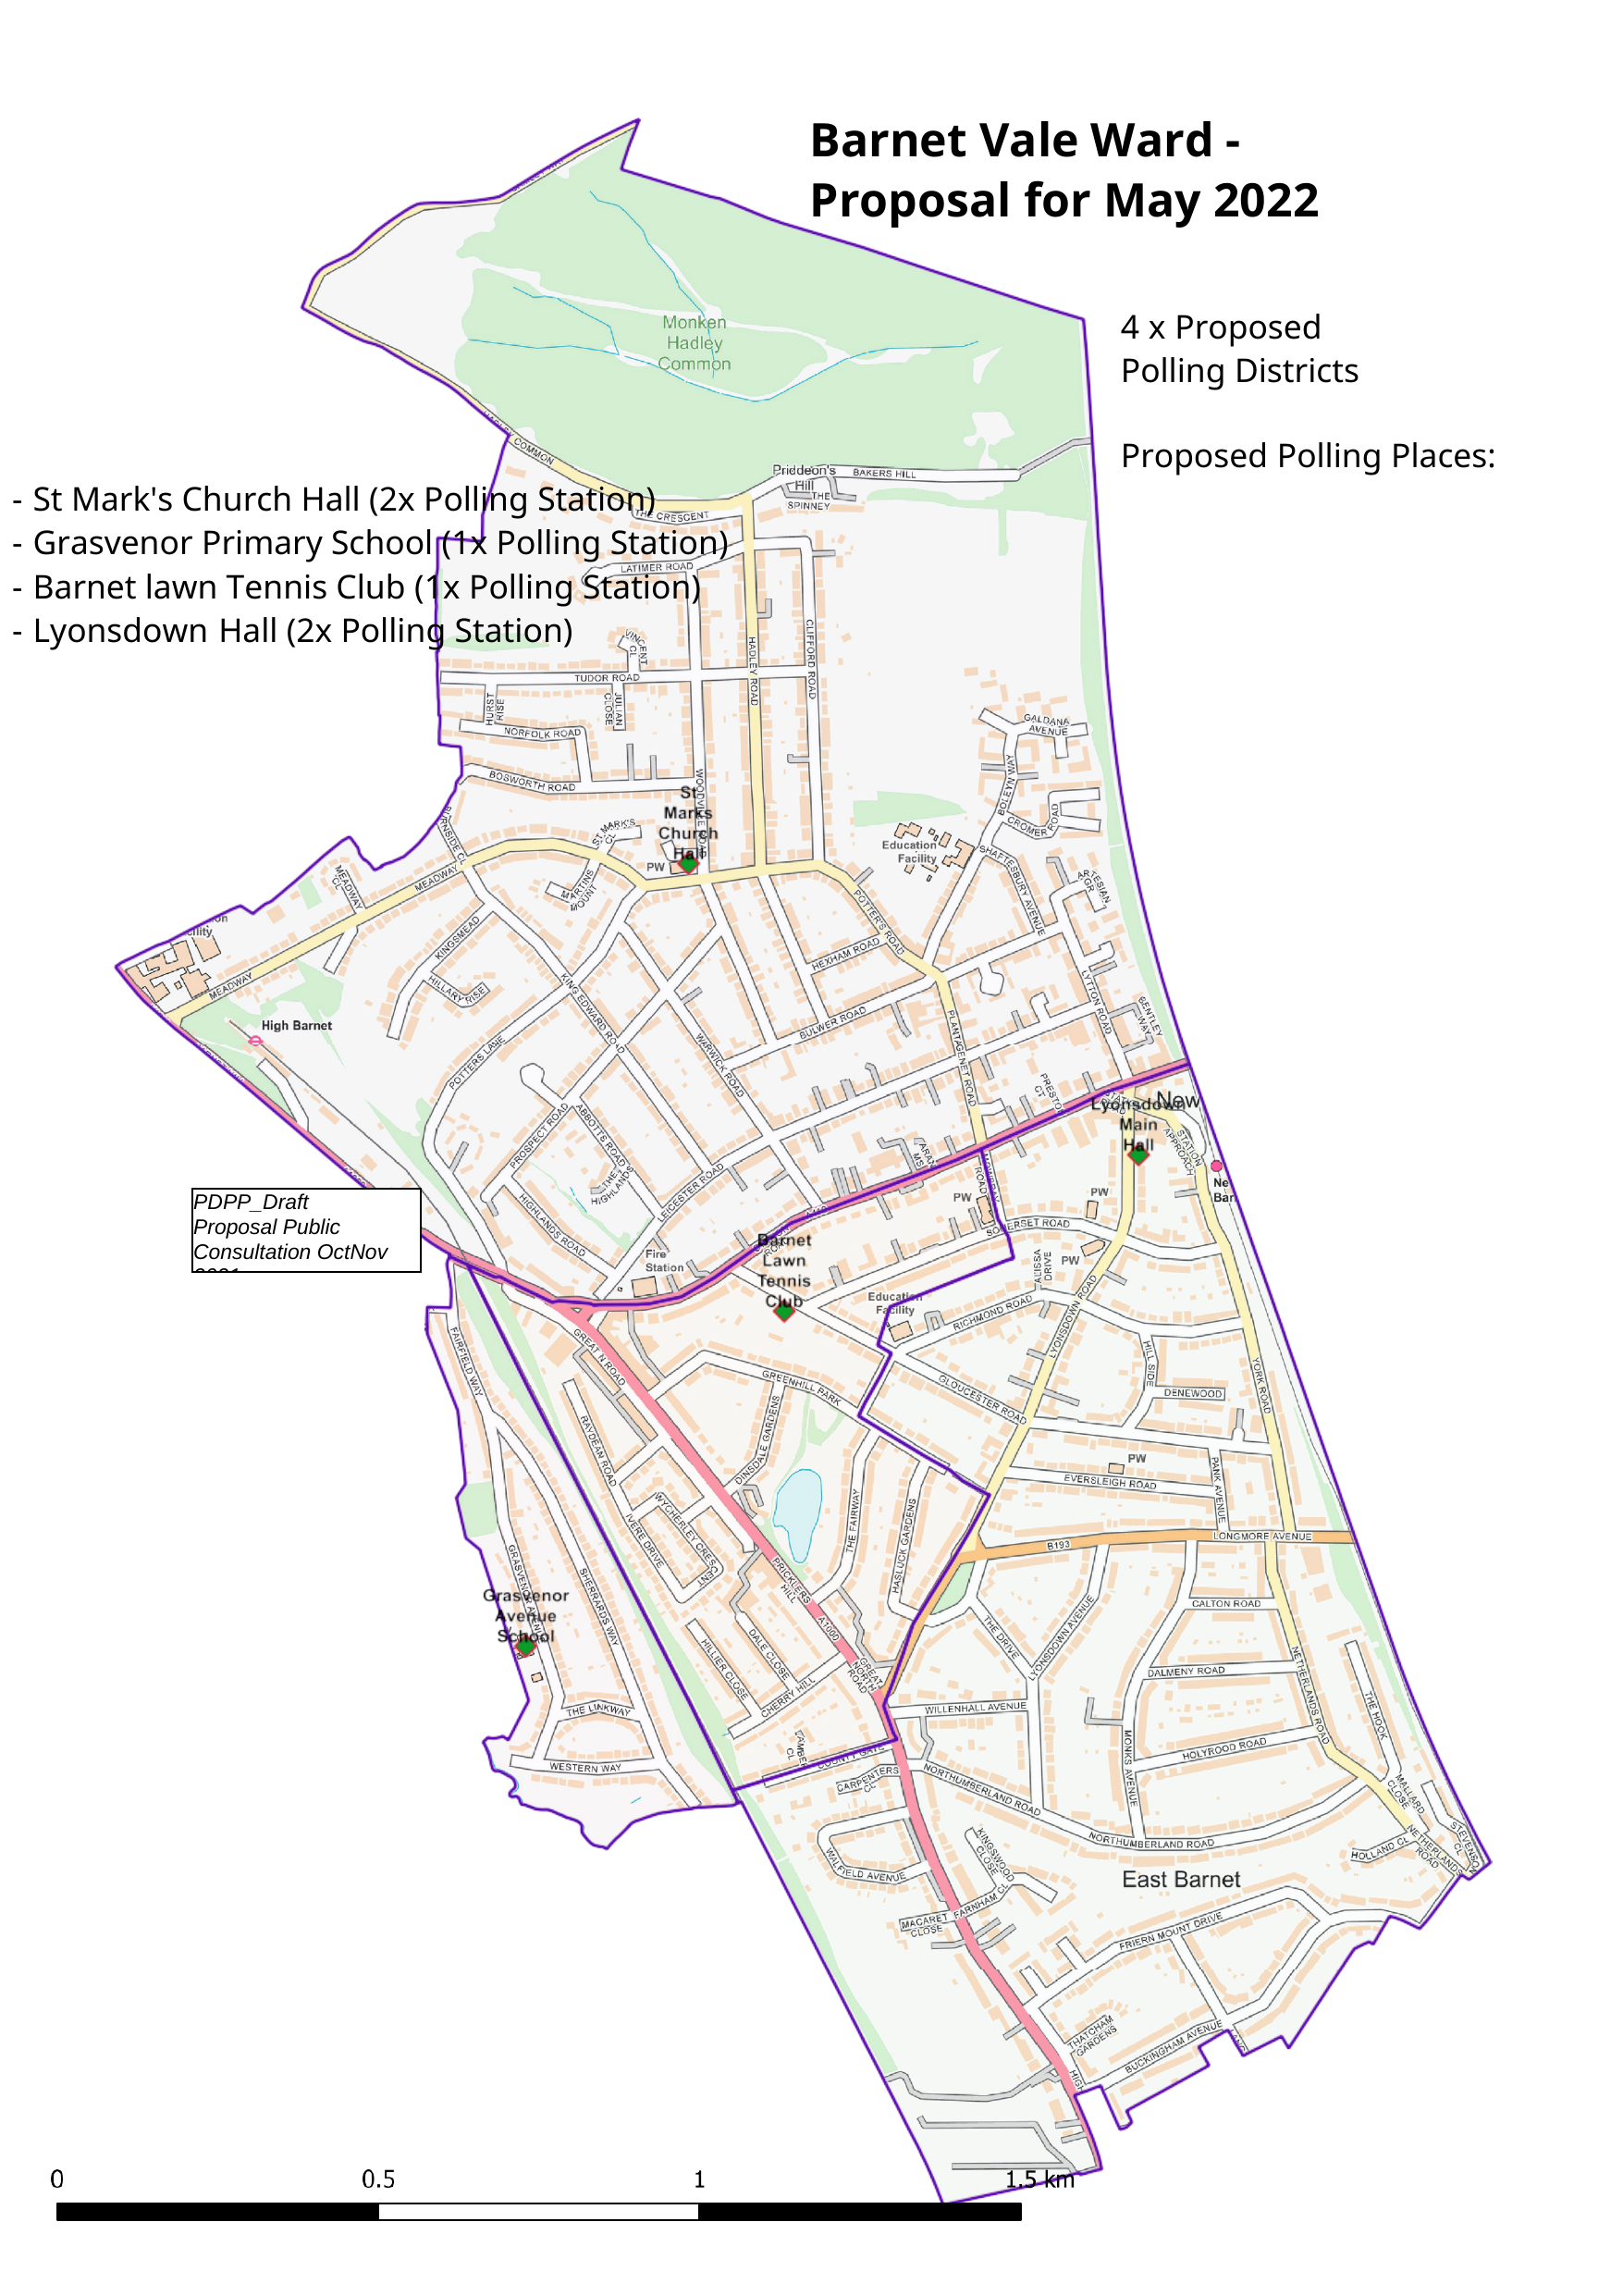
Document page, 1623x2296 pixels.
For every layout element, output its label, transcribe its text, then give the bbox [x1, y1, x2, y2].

text 4 x Proposed Polling Districts [1121, 304, 1417, 391]
text Proposed Polling Places: [1121, 436, 1528, 475]
list St Mark's Church Hall (2x Polling Station) [1098, 475, 1451, 519]
title Barnet Vale Ward - [809, 114, 1528, 167]
list Grasvenor Primary School (1x Polling Station) [12, 520, 480, 563]
list Barnet lawn Tennis Club (1x Polling Station) [1102, 563, 1494, 608]
list Barnet lawn Tennis Club (1x Polling Station) [12, 563, 436, 608]
title Proposal for May 2022 [809, 167, 1528, 230]
list Grasvenor Primary School (1x Polling Station) [1100, 520, 1528, 563]
list Lyonsdown Hall (2x Polling Station) [1106, 608, 1418, 651]
list Lyonsdown Hall (2x Polling Station) [12, 608, 436, 651]
list St Mark's Church Hall (2x Polling Station) [12, 475, 492, 519]
text PDPP_Draft Proposal Public Consultation OctNov 2021 [193, 1190, 400, 1271]
